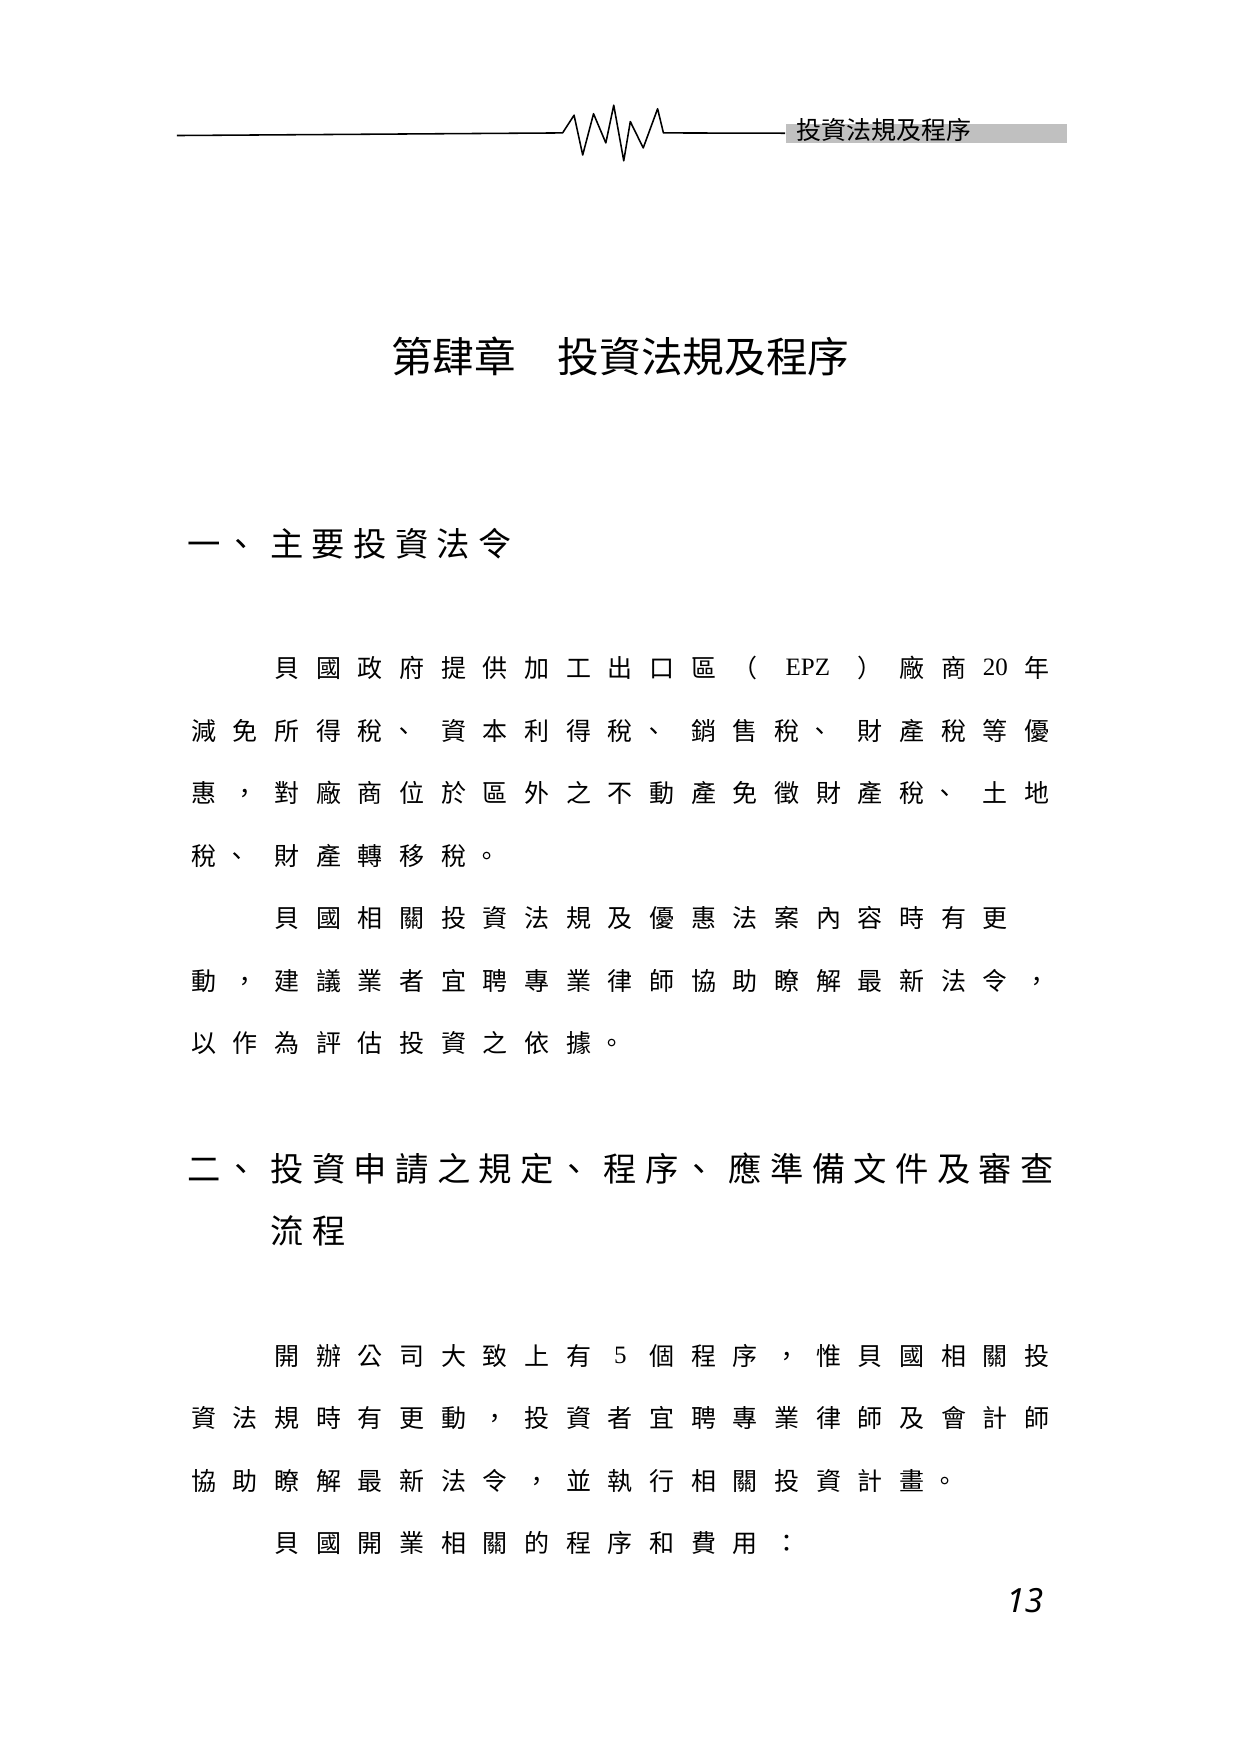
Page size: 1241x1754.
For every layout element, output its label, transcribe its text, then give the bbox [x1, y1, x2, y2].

text 第肆章 投資法規及程序 [183, 313, 1058, 375]
text 開辦公司大致上有5個程序，惟貝國相關投資法規時有更動，投資者宜聘專業律師及會計師協助瞭解最新法令，並執行相關投資計畫。 [183, 1313, 1058, 1500]
text 貝國相關投資法規及優惠法案內容時有更動，建議業者宜聘專業律師協助瞭解最新法令，以作為評估投資之依據。 [183, 875, 1058, 1063]
text 貝國開業相關的程序和費用： [183, 1500, 1058, 1563]
text 一、主要投資法令 [183, 500, 1058, 563]
text 二、投資申請之規定、程序、應準備文件及審查流程 [183, 1125, 1058, 1250]
text 貝國政府提供加工出口區（EPZ）廠商20年減免所得稅、資本利得稅、銷售稅、財產稅等優惠，對廠商位於區外之不動產免徵財產稅、土地稅、財產轉移稅。 [183, 625, 1058, 875]
